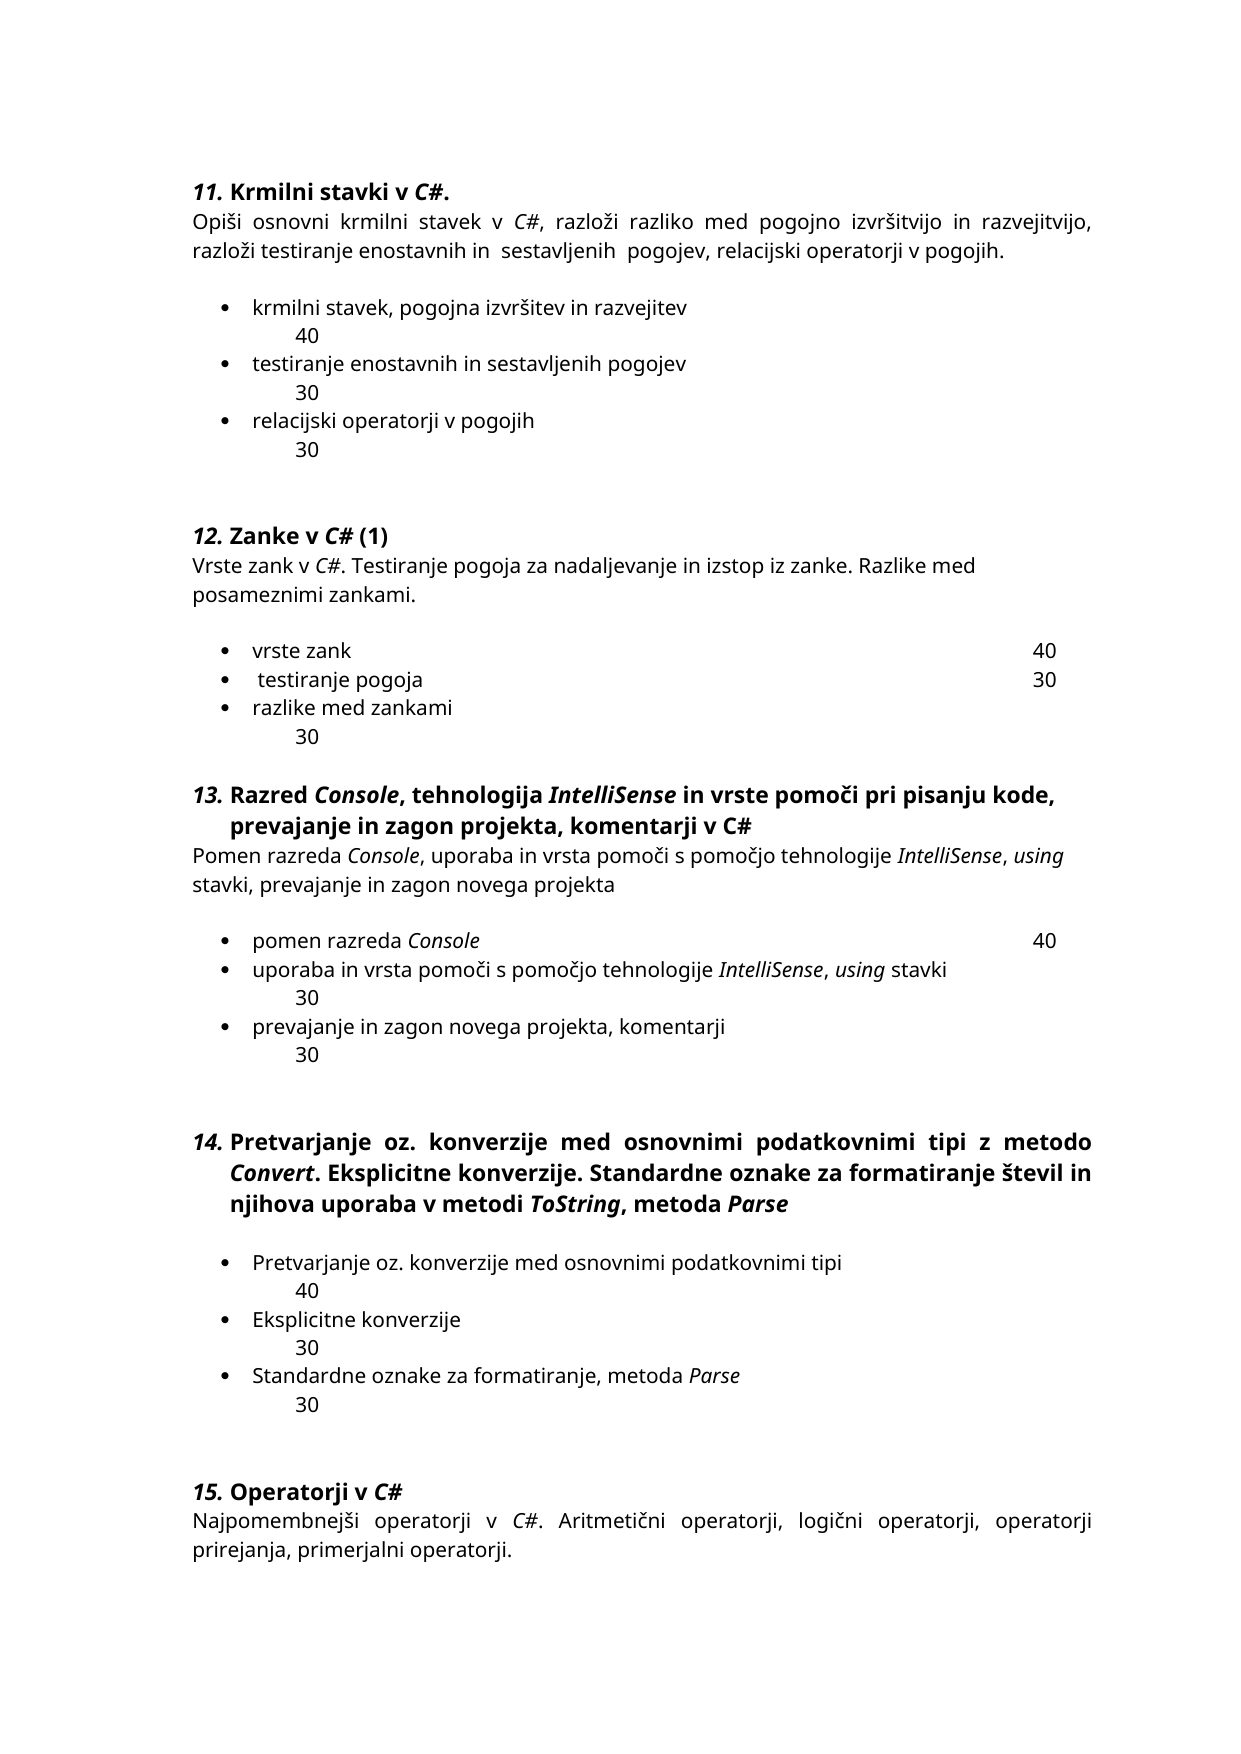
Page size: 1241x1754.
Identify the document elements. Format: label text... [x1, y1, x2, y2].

list Pretvarjanje oz. konverzije med osnovnimi podatkovnimi tipi z metodo Convert. Eksplicitne konverzije. Standardne oznake za formatiranje števil in njihova uporaba v metodi ToString, metoda Parse [192, 1126, 1093, 1219]
text 11. Krmilni stavki v C#. [192, 176, 1093, 207]
text Pomen razreda Console, uporaba in vrsta pomoči s pomočjo tehnologije IntelliSense, using stavki, prevajanje in zagon novega projekta [192, 841, 1093, 898]
list razlike med zankami 30 [221, 693, 1093, 750]
list prevajanje in zagon novega projekta, komentarji 30 [221, 1012, 1093, 1069]
list pomen razreda Console 40 [221, 927, 1093, 955]
list testiranje pogoja 30 [221, 665, 1093, 693]
list Zanke v C# (1) [192, 520, 1093, 551]
list uporaba in vrsta pomoči s pomočjo tehnologije IntelliSense, using stavki 30 [221, 955, 1093, 1012]
list Operatorji v C# [192, 1475, 1093, 1507]
list Pretvarjanje oz. konverzije med osnovnimi podatkovnimi tipi 40 [221, 1248, 1093, 1305]
list krmilni stavek, pogojna izvršitev in razvejitev 40 [221, 293, 1093, 349]
list Eksplicitne konverzije 30 [221, 1305, 1093, 1362]
text Opiši osnovni krmilni stavek v C#, razloži razliko med pogojno izvršitvijo in razvejitvijo, razloži testiranje enostavnih in sestavljenih pogojev, relacijski operatorji v pogojih. [192, 207, 1093, 264]
list relacijski operatorji v pogojih 30 [221, 406, 1093, 463]
list Razred Console, tehnologija IntelliSense in vrste pomoči pri pisanju kode, prevajanje in zagon projekta, komentarji v C# [192, 779, 1093, 841]
text Vrste zank v C#. Testiranje pogoja za nadaljevanje in izstop iz zanke. Razlike med posameznimi zankami. [192, 551, 1093, 608]
list testiranje enostavnih in sestavljenih pogojev 30 [221, 349, 1093, 406]
list vrste zank 40 [221, 637, 1093, 665]
list Standardne oznake za formatiranje, metoda Parse 30 [221, 1362, 1093, 1418]
text Najpomembnejši operatorji v C#. Aritmetični operatorji, logični operatorji, operatorji prirejanja, primerjalni operatorji. [192, 1507, 1093, 1563]
